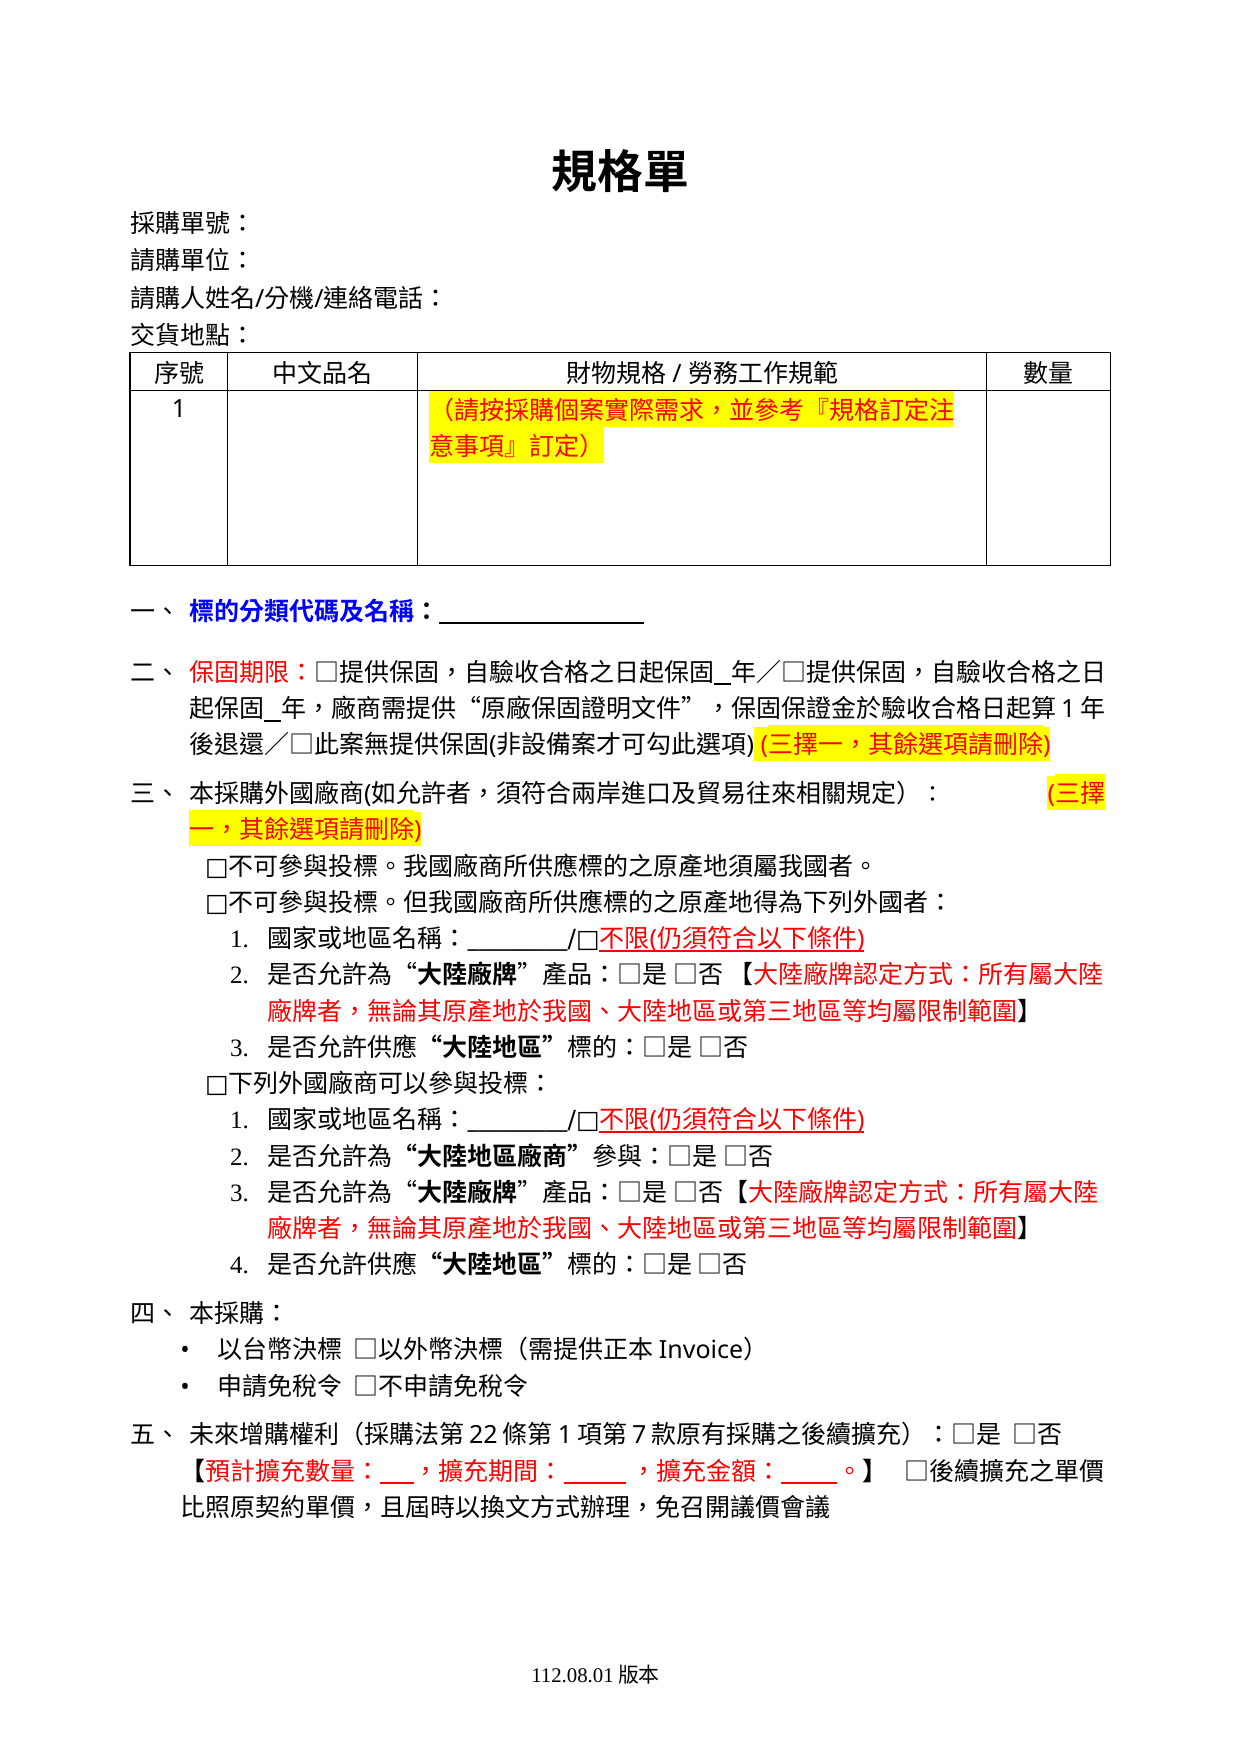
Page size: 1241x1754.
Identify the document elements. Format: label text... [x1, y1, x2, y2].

text 請購人姓名/分機/連絡電話： [130, 277, 1110, 315]
list □不可參與投標。我國廠商所供應標的之原產地須屬我國者。 [205, 846, 1110, 882]
table_cell （請按採購個案實際需求，並參考『規格訂定注意事項』訂定） [418, 391, 986, 565]
table_header 財物規格 / 勞務工作規範 [418, 353, 986, 389]
list 是否允許為“大陸廠牌”產品：□是 □否【大陸廠牌認定方式：所有屬大陸廠牌者，無論其原產地於我國、大陸地區或第三地區等均屬限制範圍】 [230, 1172, 1110, 1245]
table_header 數量 [987, 353, 1110, 389]
table_cell [228, 391, 417, 565]
list □不可參與投標。但我國廠商所供應標的之原產地得為下列外國者： [205, 882, 1110, 919]
table_cell [987, 391, 1110, 565]
list 本採購： [130, 1294, 1110, 1330]
list 是否允許供應“大陸地區”標的：□是 □否 [230, 1245, 1110, 1281]
text 規格單 [130, 136, 1110, 202]
table_cell 1 [131, 391, 227, 565]
list 是否允許供應“大陸地區”標的：□是 □否 [230, 1027, 1110, 1064]
list 標的分類代碼及名稱： [130, 591, 1110, 627]
list 本採購外國廠商(如允許者，須符合兩岸進口及貿易往來相關規定）： (三擇一，其餘選項請刪除) [130, 774, 1110, 846]
list 是否允許為“大陸地區廠商”參與：□是 □否 [230, 1136, 1110, 1172]
list 國家或地區名稱：_________∕□不限(仍須符合以下條件) [230, 1100, 1110, 1136]
list □下列外國廠商可以參與投標： [205, 1064, 1110, 1100]
list 是否允許為“大陸廠牌”產品：□是 □否 【大陸廠牌認定方式：所有屬大陸廠牌者，無論其原產地於我國、大陸地區或第三地區等均屬限制範圍】 [230, 955, 1110, 1027]
list 保固期限：□提供保固，自驗收合格之日起保固 年∕□提供保固，自驗收合格之日起保固 年，廠商需提供“原廠保固證明文件”，保固保證金於驗收合格日起算1年後退還∕□此案無提供保固(非設備案才可勾此選項) (三擇一，其餘選項請刪除) [130, 652, 1110, 761]
text 採購單號： [130, 202, 1110, 240]
list 未來增購權利（採購法第22條第1項第7款原有採購之後續擴充）：□是 □否 [130, 1415, 1110, 1451]
list 申請免稅令 □不申請免稅令 [180, 1366, 1110, 1402]
table_header 序號 [131, 353, 227, 389]
list 國家或地區名稱：_________∕□不限(仍須符合以下條件) [230, 919, 1110, 955]
text 請購單位： [130, 240, 1110, 277]
text 交貨地點： [130, 315, 1110, 352]
table_header 中文品名 [228, 353, 417, 389]
list 【預計擴充數量： ，擴充期間： ，擴充金額： 。】 □後續擴充之單價比照原契約單價，且屆時以換文方式辦理，免召開議價會議 [180, 1451, 1110, 1524]
list 以台幣決標 □以外幣決標（需提供正本Invoice） [180, 1330, 1110, 1366]
